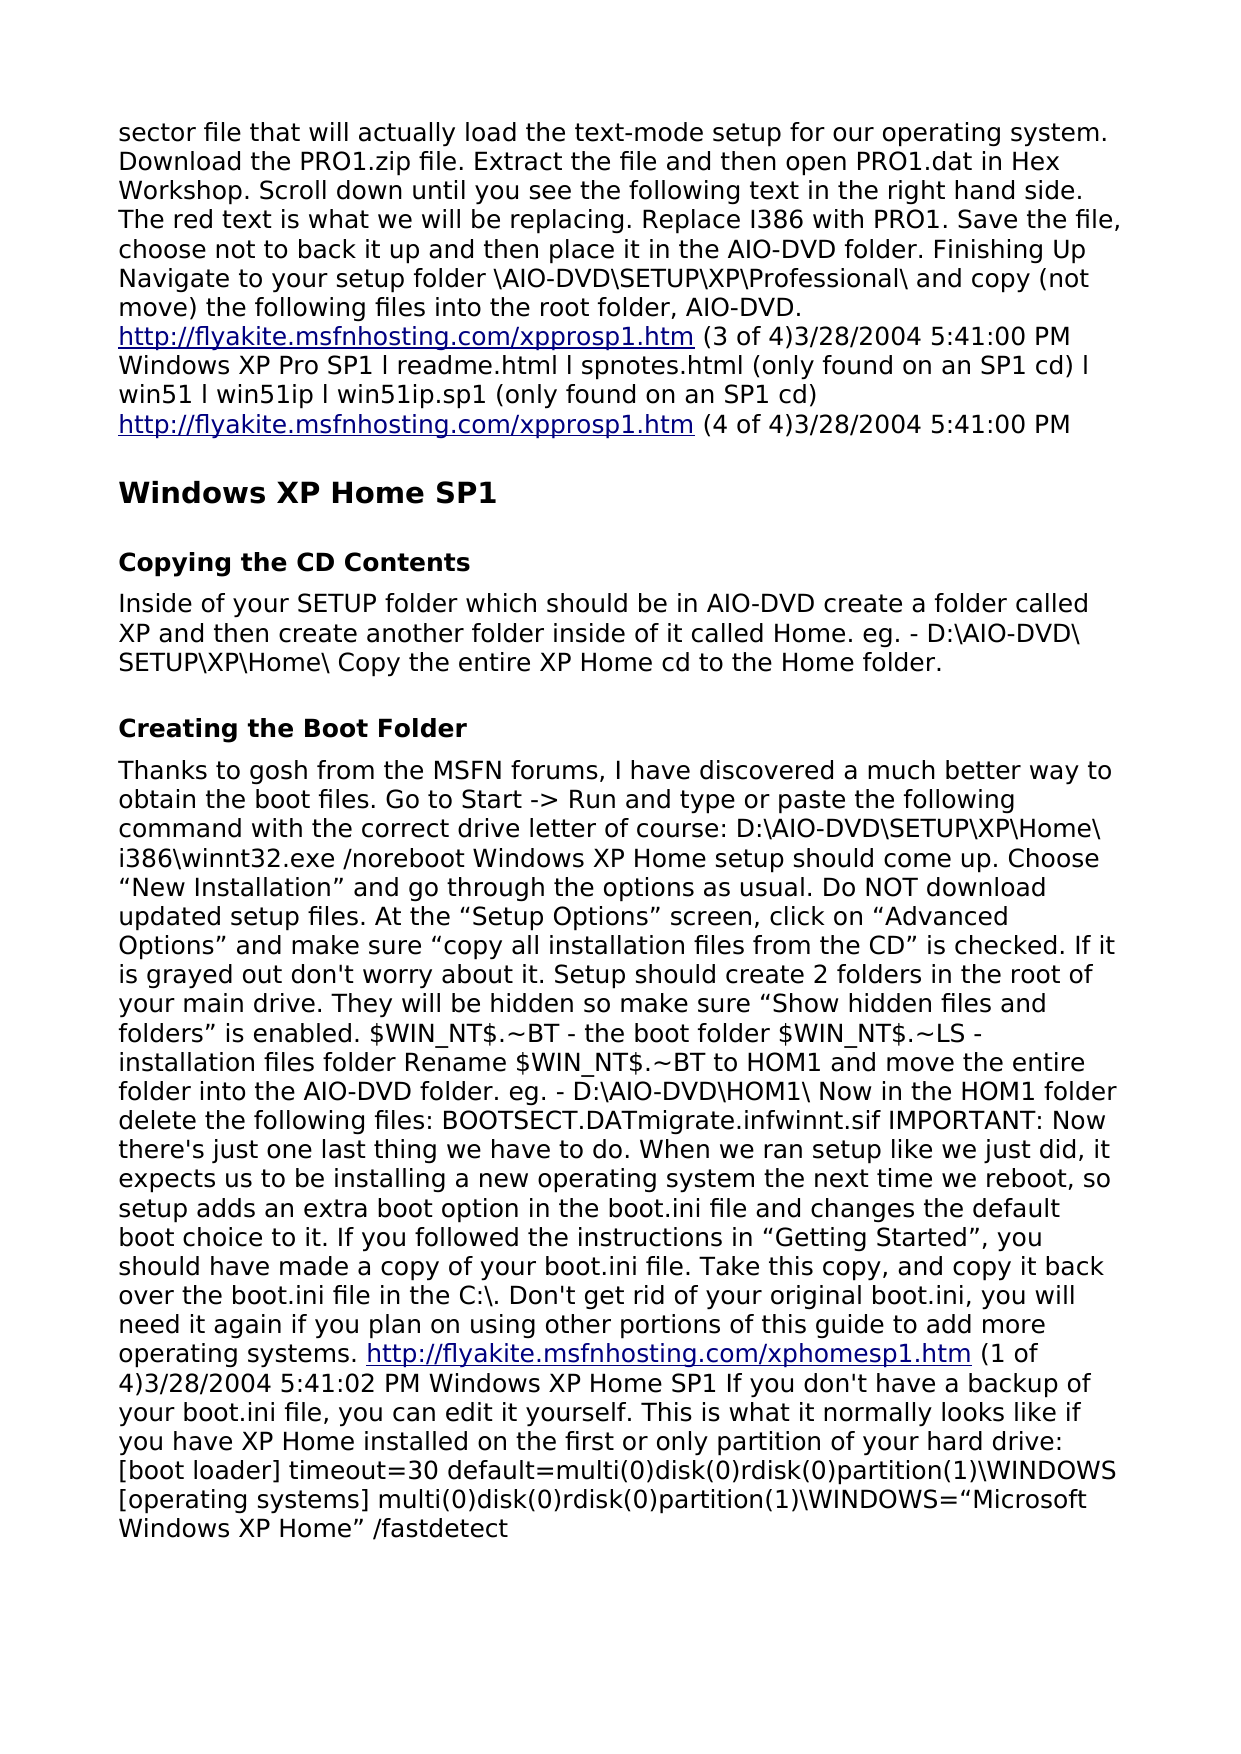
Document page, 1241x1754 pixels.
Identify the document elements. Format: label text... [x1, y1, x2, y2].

text sector file that will actually load the text-mode setup for our operating system. Download the PRO1.zip file. Extract the file and then open PRO1.dat in Hex Workshop. Scroll down until you see the following text in the right hand side. The red text is what we will be replacing. Replace I386 with PRO1. Save the file, choose not to back it up and then place it in the AIO-DVD folder. Finishing Up Navigate to your setup folder \AIO-DVD\SETUP\XP\Professional\ and copy (not move) the following files into the root folder, AIO-DVD. http://flyakite.msfnhosting.com/xpprosp1.htm (3 of 4)3/28/2004 5:41:00 PM Windows XP Pro SP1 l readme.html l spnotes.html (only found on an SP1 cd) l win51 l win51ip l win51ip.sp1 (only found on an SP1 cd) http://flyakite.msfnhosting.com/xpprosp1.htm (4 of 4)3/28/2004 5:41:00 PM [118, 118, 1122, 439]
subtitle Creating the Boot Folder [118, 714, 1122, 744]
text Inside of your SETUP folder which should be in AIO-DVD create a folder called XP and then create another folder inside of it called Home. eg. - D:\AIO-DVD\SETUP\XP\Home\ Copy the entire XP Home cd to the Home folder. [118, 589, 1122, 677]
subtitle Windows XP Home SP1 [118, 476, 1122, 510]
text Thanks to gosh from the MSFN forums, I have discovered a much better way to obtain the boot files. Go to Start -> Run and type or paste the following command with the correct drive letter of course: D:\AIO-DVD\SETUP\XP\Home\i386\winnt32.exe /noreboot Windows XP Home setup should come up. Choose “New Installation” and go through the options as usual. Do NOT download updated setup files. At the “Setup Options” screen, click on “Advanced Options” and make sure “copy all installation files from the CD” is checked. If it is grayed out don't worry about it. Setup should create 2 folders in the root of your main drive. They will be hidden so make sure “Show hidden files and folders” is enabled. $WIN_NT$.~BT - the boot folder $WIN_NT$.~LS - installation files folder Rename $WIN_NT$.~BT to HOM1 and move the entire folder into the AIO-DVD folder. eg. - D:\AIO-DVD\HOM1\ Now in the HOM1 folder delete the following files: BOOTSECT.DATmigrate.infwinnt.sif IMPORTANT: Now there's just one last thing we have to do. When we ran setup like we just did, it expects us to be installing a new operating system the next time we reboot, so setup adds an extra boot option in the boot.ini file and changes the default boot choice to it. If you followed the instructions in “Getting Started”, you should have made a copy of your boot.ini file. Take this copy, and copy it back over the boot.ini file in the C:\. Don't get rid of your original boot.ini, you will need it again if you plan on using other portions of this guide to add more operating systems. http://flyakite.msfnhosting.com/xphomesp1.htm (1 of 4)3/28/2004 5:41:02 PM Windows XP Home SP1 If you don't have a backup of your boot.ini file, you can edit it yourself. This is what it normally looks like if you have XP Home installed on the first or only partition of your hard drive: [boot loader] timeout=30 default=multi(0)disk(0)rdisk(0)partition(1)\WINDOWS [operating systems] multi(0)disk(0)rdisk(0)partition(1)\WINDOWS=“Microsoft Windows XP Home” /fastdetect [118, 756, 1122, 1544]
subtitle Copying the CD Contents [118, 548, 1122, 577]
